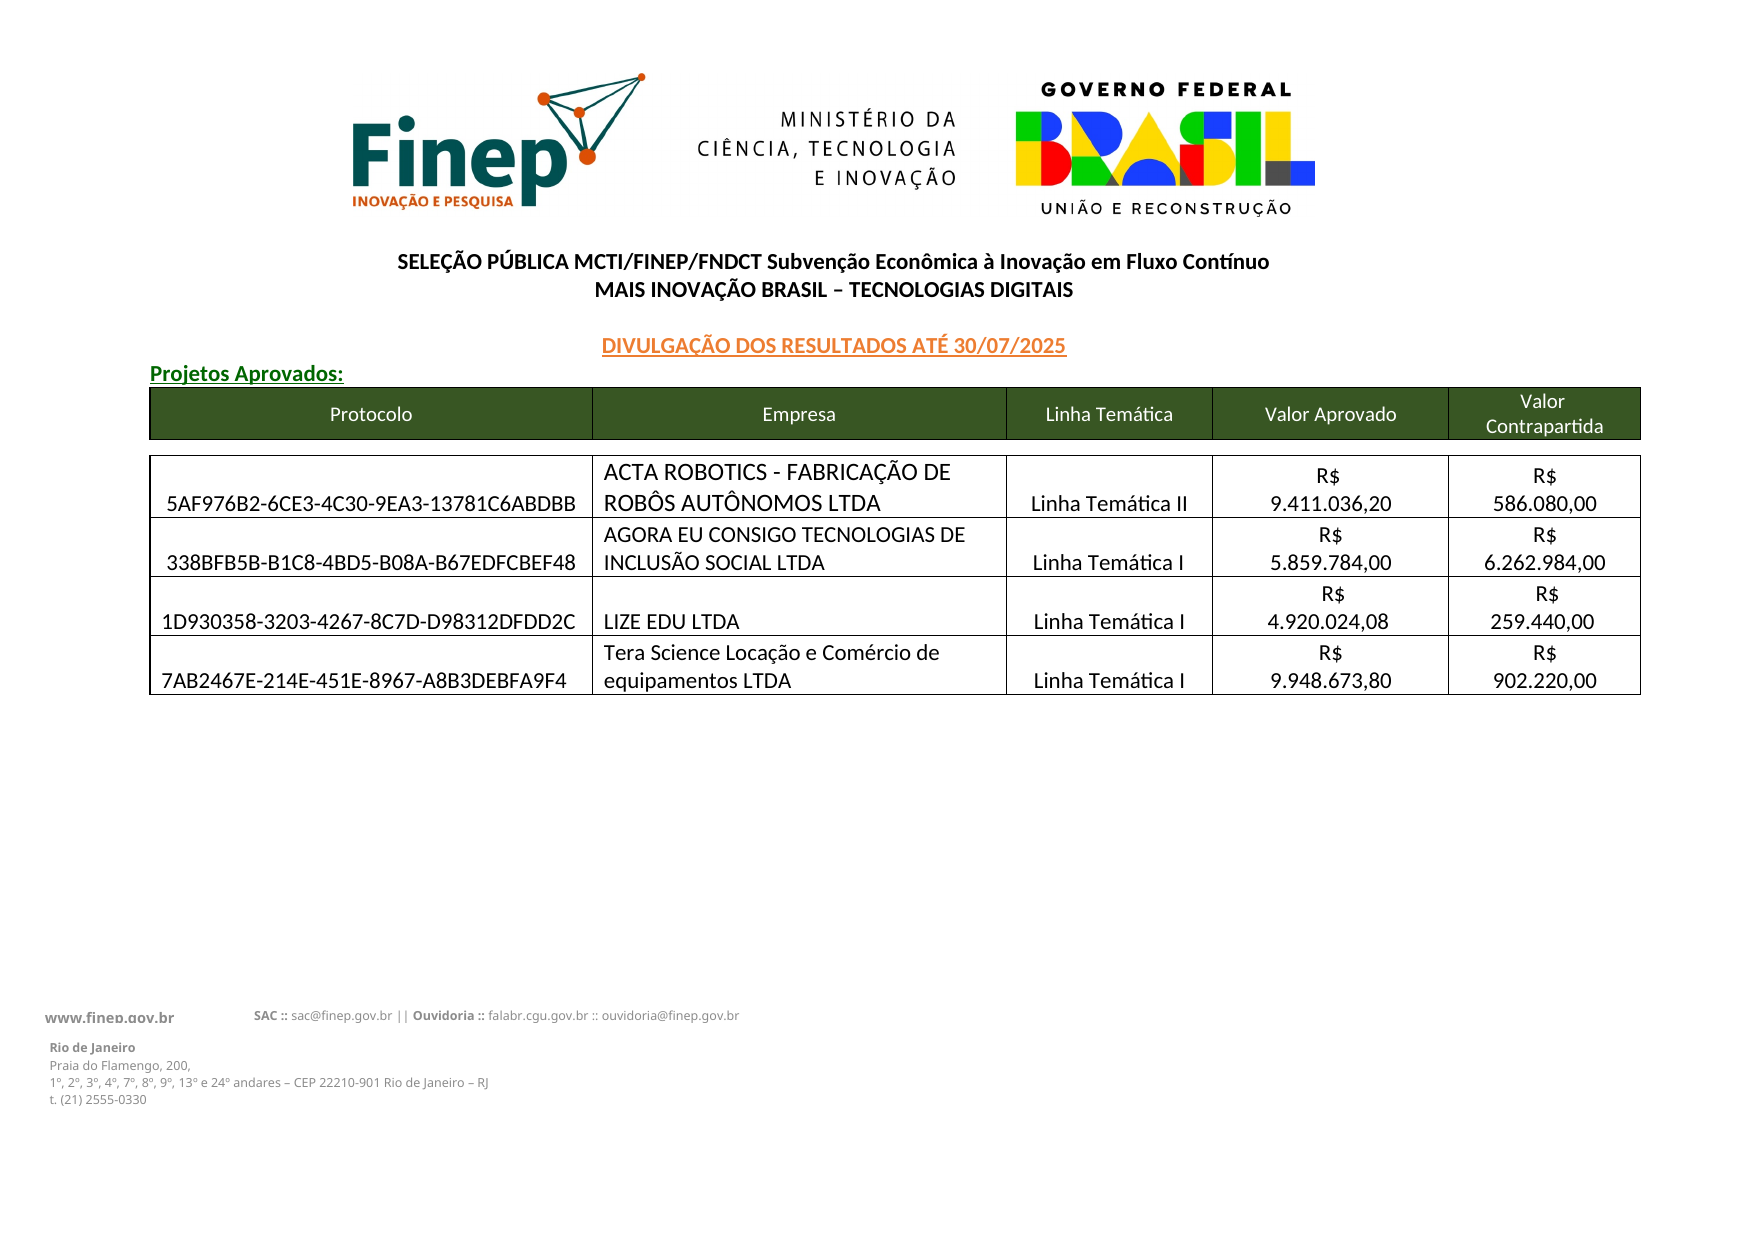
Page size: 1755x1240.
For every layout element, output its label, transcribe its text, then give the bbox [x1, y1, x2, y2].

table_cell 7AB2467E-214E-451E-8967-A8B3DEBFA9F4 [151, 636, 592, 694]
table_cell LIZE EDU LTDA [593, 577, 1006, 635]
table_cell R$ 4.920.024,08 [1213, 577, 1448, 635]
table_cell R$ 9.411.036,20 [1213, 456, 1448, 517]
table_cell 5AF976B2-6CE3-4C30-9EA3-13781C6ABDBB [151, 456, 592, 517]
table_cell R$ 259.440,00 [1449, 577, 1640, 635]
table_cell R$ 586.080,00 [1449, 456, 1640, 517]
table_cell R$ 902.220,00 [1449, 636, 1640, 694]
table_cell 338BFB5B-B1C8-4BD5-B08A-B67EDFCBEF48 [151, 518, 592, 576]
table_cell AGORA EU CONSIGO TECNOLOGIAS DE INCLUSÃO SOCIAL LTDA [593, 518, 1006, 576]
table_cell Linha Temática II [1007, 456, 1212, 517]
table_cell ACTA ROBOTICS - FABRICAÇÃO DE ROBÔS AUTÔNOMOS LTDA [593, 456, 1006, 517]
table_cell R$ 5.859.784,00 [1213, 518, 1448, 576]
table_cell R$ 9.948.673,80 [1213, 636, 1448, 694]
table_cell Linha Temática I [1007, 636, 1212, 694]
table_cell Linha Temática I [1007, 518, 1212, 576]
table_cell Tera Science Locação e Comércio de equipamentos LTDA [593, 636, 1006, 694]
table_cell 1D930358-3203-4267-8C7D-D98312DFDD2C [151, 577, 592, 635]
table_cell Linha Temática I [1007, 577, 1212, 635]
table_cell R$ 6.262.984,00 [1449, 518, 1640, 576]
